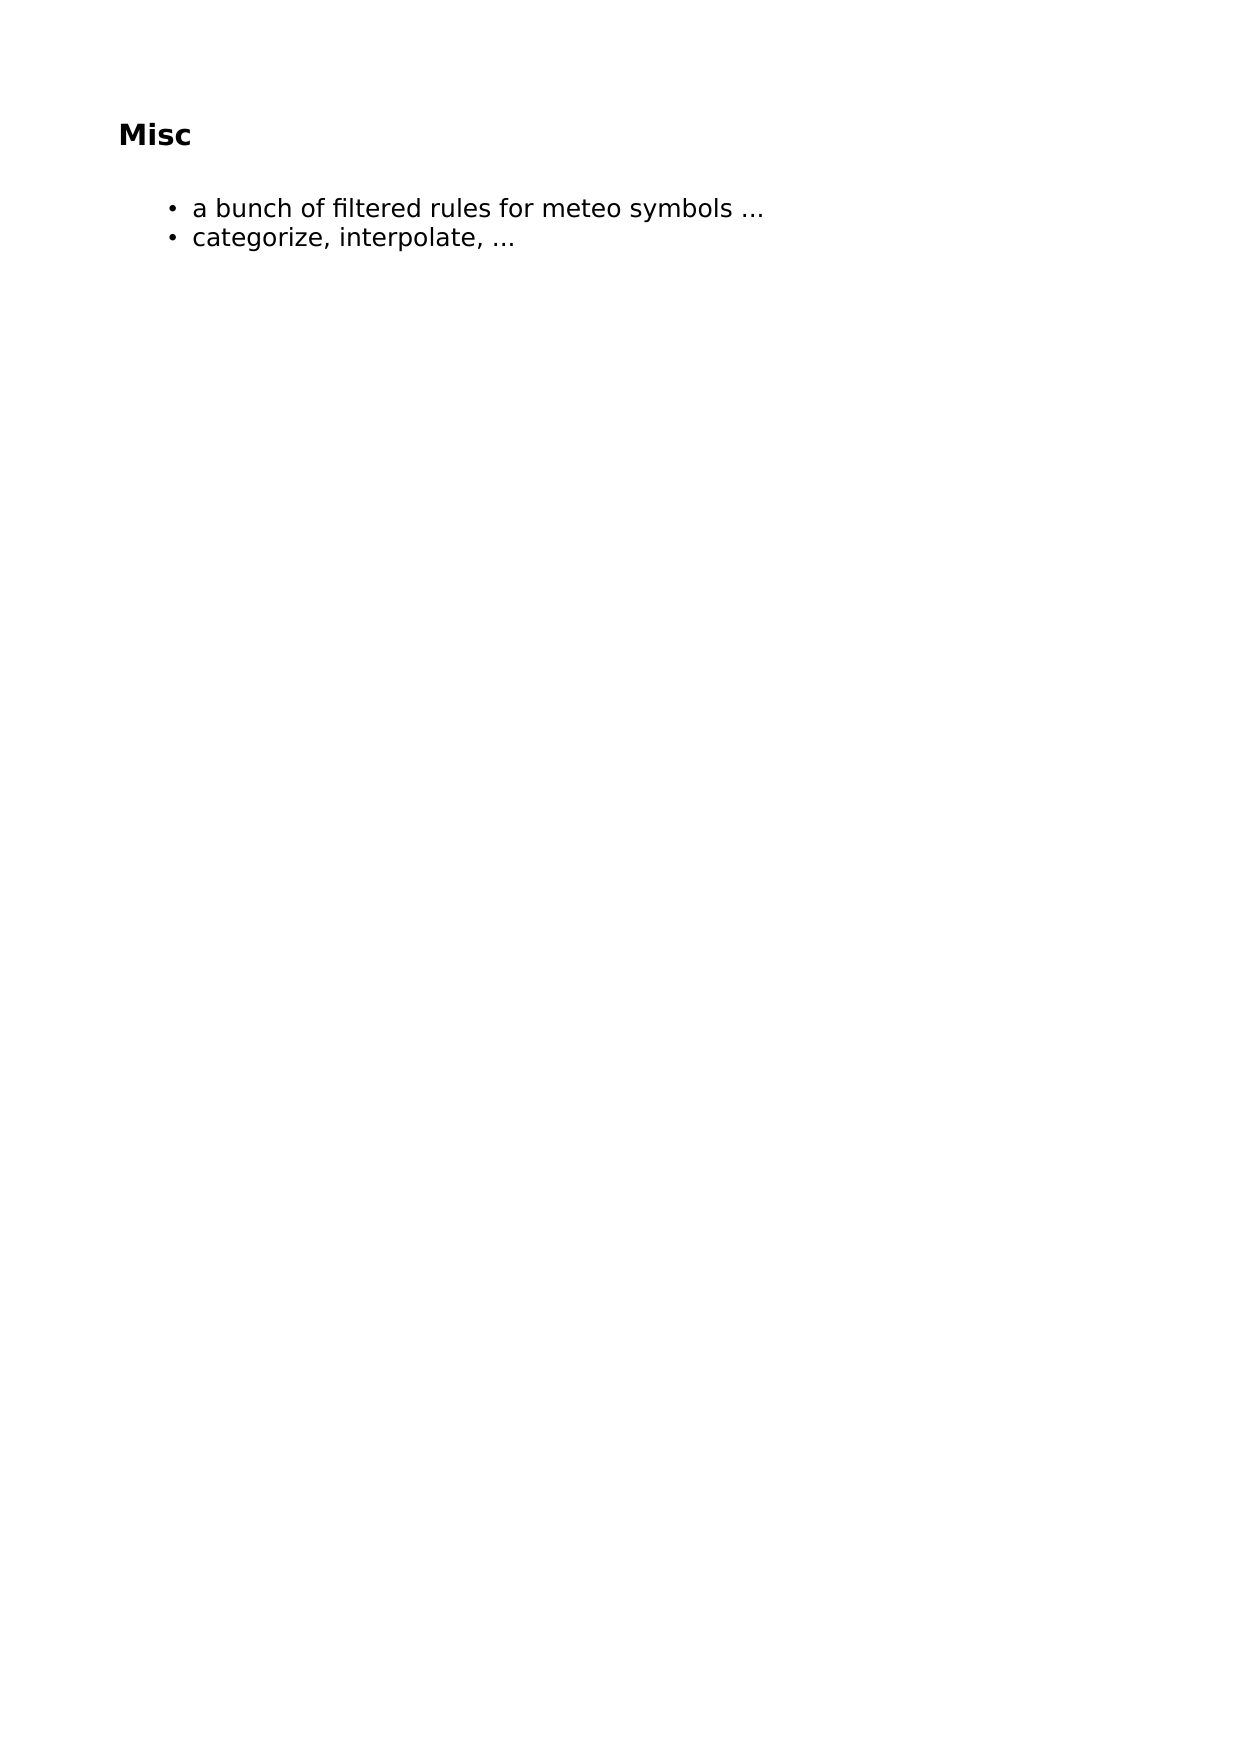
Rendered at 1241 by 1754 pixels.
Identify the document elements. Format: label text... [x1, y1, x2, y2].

list a bunch of filtered rules for meteo symbols ... [177, 194, 1122, 223]
list categorize, interpolate, ... [177, 223, 1122, 252]
subtitle Misc [118, 118, 1122, 152]
